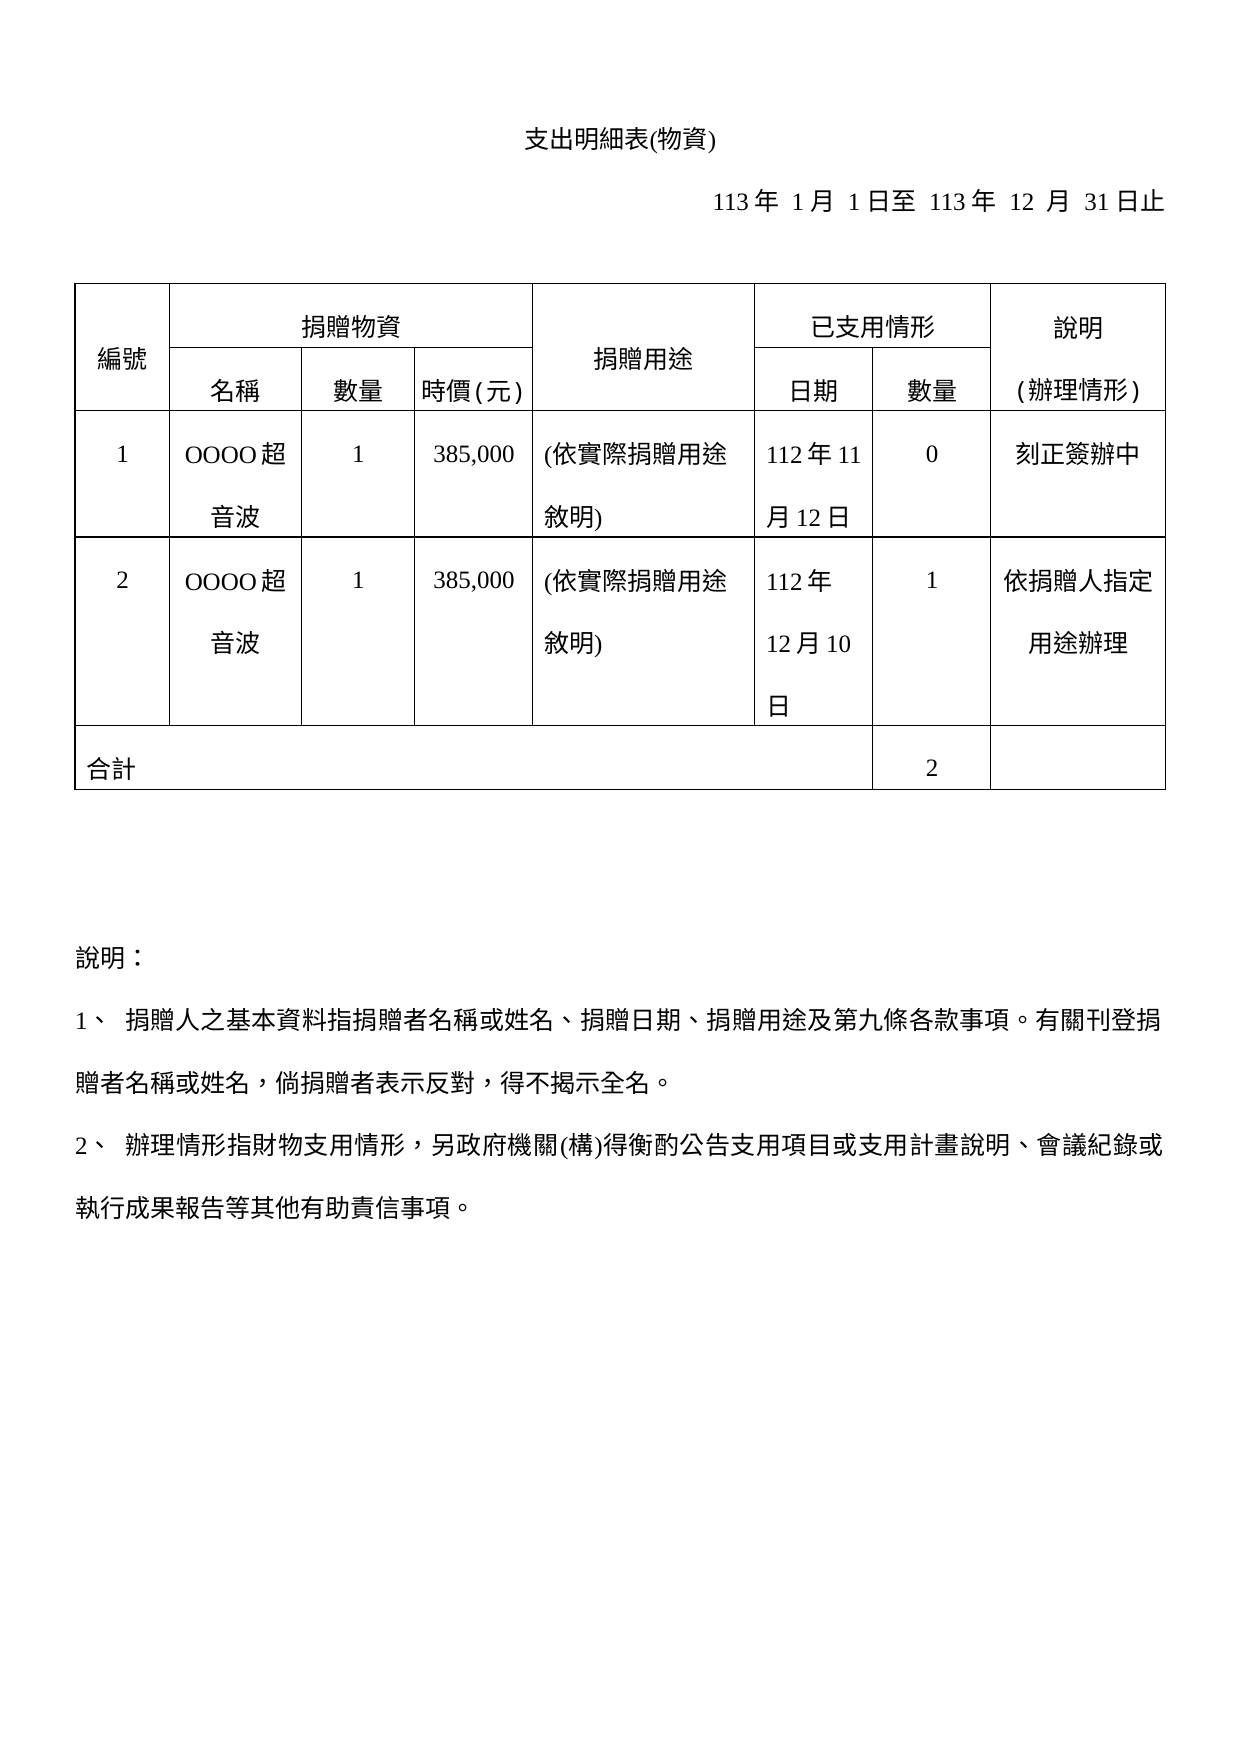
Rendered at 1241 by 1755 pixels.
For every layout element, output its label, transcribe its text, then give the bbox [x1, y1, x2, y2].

table_cell 日期 [755, 348, 872, 410]
table_cell 依捐贈人指定用途辦理 [991, 538, 1165, 725]
table_header 說明 (辦理情形) [991, 284, 1165, 410]
table_cell 0 [873, 411, 990, 536]
table_cell OOOO超音波 [170, 411, 301, 536]
table_header 已支用情形 [755, 284, 990, 347]
table_cell [991, 726, 1165, 788]
text 2、 辦理情形指財物支用情形，另政府機關(構)得衡酌公告支用項目或支用計畫說明、會議紀錄或執行成果報告等其他有助責信事項。 [75, 1102, 1165, 1227]
table_cell 385,000 [415, 411, 532, 536]
text 113年 1 月 1 日至 113 年 12 月 31 日止 [75, 158, 1165, 221]
table_cell (依實際捐贈用途敘明) [533, 411, 754, 536]
table_cell 刻正簽辦中 [991, 411, 1165, 536]
text 說明： [75, 914, 1165, 977]
table_cell 112年12月10日 [755, 538, 872, 725]
table_cell 數量 [873, 348, 990, 410]
table_cell 1 [302, 538, 414, 725]
table_cell 112年11月12日 [755, 411, 872, 536]
table_cell 1 [302, 411, 414, 536]
table_cell (依實際捐贈用途敘明) [533, 538, 754, 725]
table_cell 385,000 [415, 538, 532, 725]
table_cell OOOO超音波 [170, 538, 301, 725]
table_header 編號 [76, 284, 169, 410]
table_cell 2 [873, 726, 990, 788]
table_cell 合計 [76, 726, 872, 788]
text 支出明細表(物資) [75, 96, 1165, 158]
table_header 捐贈物資 [170, 284, 532, 347]
table_cell 1 [76, 411, 169, 536]
text 1、 捐贈人之基本資料指捐贈者名稱或姓名、捐贈日期、捐贈用途及第九條各款事項。有關刊登捐贈者名稱或姓名，倘捐贈者表示反對，得不揭示全名。 [75, 977, 1165, 1102]
table_cell 1 [873, 538, 990, 725]
table_cell 名稱 [170, 348, 301, 410]
table_cell 2 [76, 538, 169, 725]
table_cell 時價(元) [415, 348, 532, 410]
table_header 捐贈用途 [533, 284, 754, 410]
table_cell 數量 [302, 348, 414, 410]
